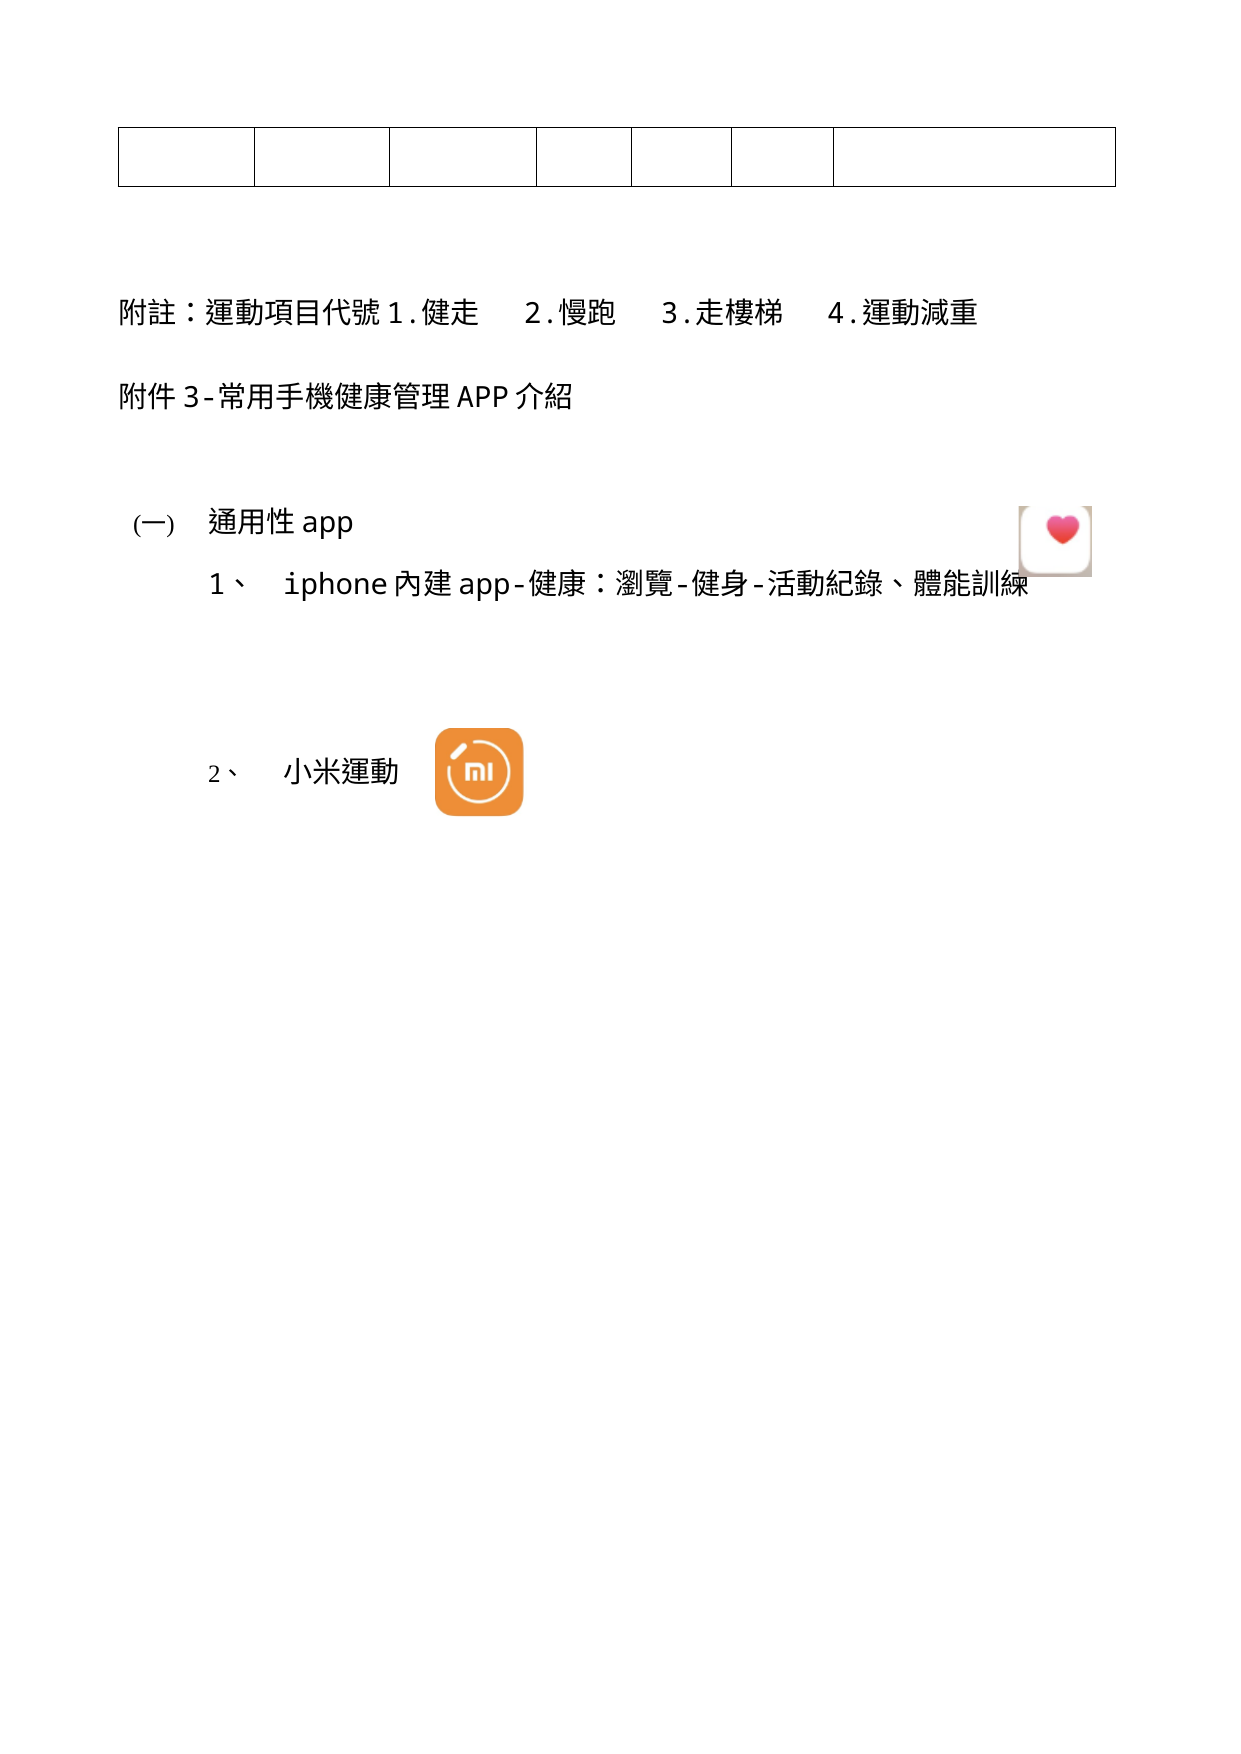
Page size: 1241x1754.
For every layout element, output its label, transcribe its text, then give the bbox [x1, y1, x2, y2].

text 附件3-常用手機健康管理APP介紹 [118, 353, 1122, 416]
table_cell [834, 128, 1115, 186]
list iphone內建app-健康：瀏覽-健身-活動紀錄、體能訓練 [208, 541, 1122, 603]
table_cell [255, 128, 389, 186]
table_cell [732, 128, 833, 186]
text 附註：運動項目代號1.健走 2.慢跑 3.走樓梯 4.運動減重 [118, 269, 1122, 332]
list [529, 728, 1122, 791]
list 小米運動 [208, 728, 435, 791]
table_cell [632, 128, 731, 186]
table_cell [390, 128, 536, 186]
table_cell [119, 128, 254, 186]
table_cell [537, 128, 631, 186]
list 通用性app [133, 478, 1122, 541]
